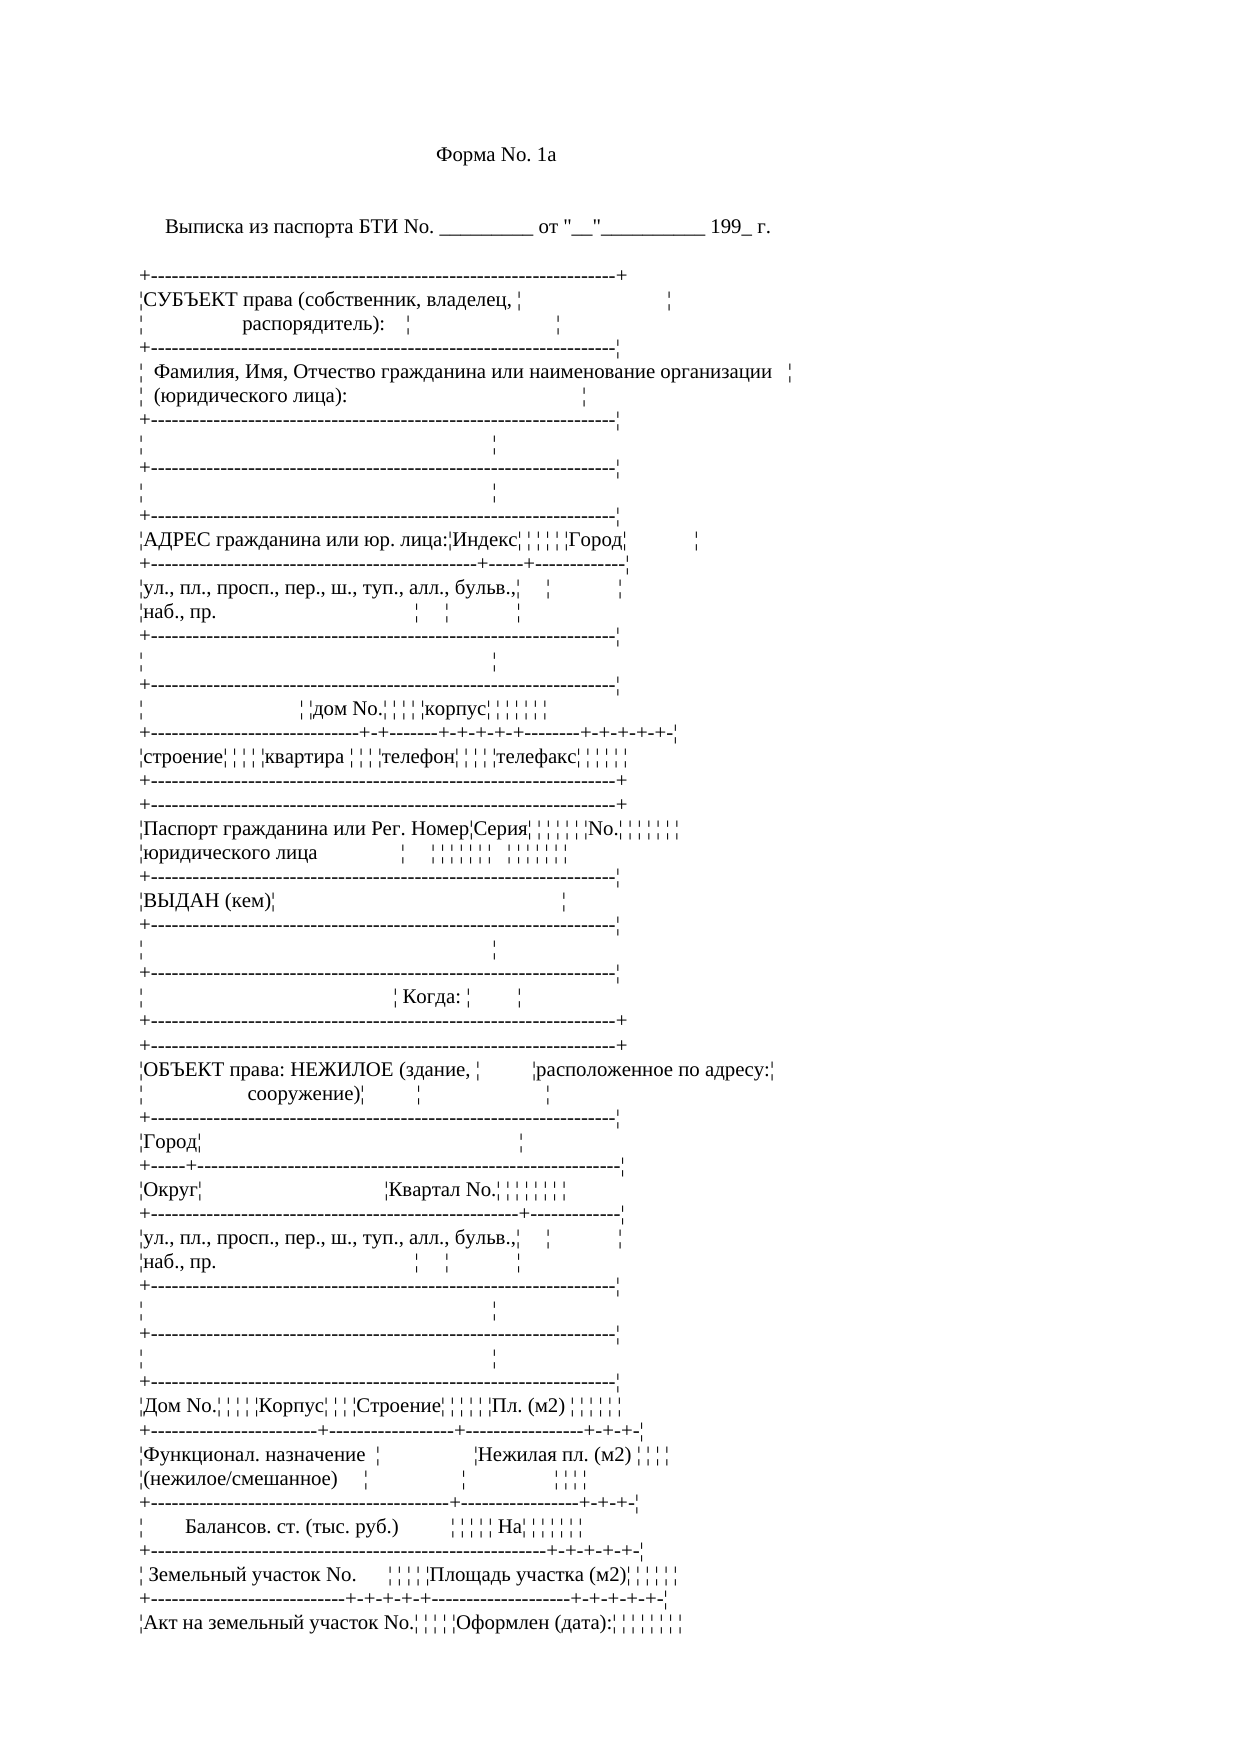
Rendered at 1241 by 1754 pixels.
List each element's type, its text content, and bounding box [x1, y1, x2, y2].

text Выписка из паспорта БТИ No. _________ от "__"__________ 199_ г. [118, 214, 1122, 238]
text +-------------------------------------------------------------------¦ [118, 1321, 1122, 1345]
text ¦Дом No.¦ ¦ ¦ ¦ ¦Корпус¦ ¦ ¦ ¦Строение¦ ¦ ¦ ¦ ¦ ¦Пл. (м2) ¦ ¦ ¦ ¦ ¦ ¦ [118, 1393, 1122, 1417]
text ¦ ¦ [118, 647, 1122, 672]
text ¦ ¦ ¦дом No.¦ ¦ ¦ ¦ ¦корпус¦ ¦ ¦ ¦ ¦ ¦ ¦ [118, 696, 1122, 720]
text ¦Город¦ ¦ [118, 1129, 1122, 1153]
text ¦ сооружение)¦ ¦ ¦ [118, 1081, 1122, 1105]
text ¦Паспорт гражданина или Рег. Номер¦Серия¦ ¦ ¦ ¦ ¦ ¦ ¦No.¦ ¦ ¦ ¦ ¦ ¦ ¦ [118, 816, 1122, 840]
text +-------------------------------------------------------------------¦ [118, 672, 1122, 696]
text ¦Округ¦ ¦Квартал No.¦ ¦ ¦ ¦ ¦ ¦ ¦ ¦ [118, 1177, 1122, 1201]
text ¦ (юридического лица): ¦ [118, 383, 1122, 407]
text ¦ ¦ [118, 1345, 1122, 1369]
text ¦ Балансов. ст. (тыс. руб.) ¦ ¦ ¦ ¦ ¦ На¦ ¦ ¦ ¦ ¦ ¦ ¦ [118, 1514, 1122, 1538]
text ¦ ¦ Когда: ¦ ¦ [118, 984, 1122, 1008]
text +-------------------------------------------------------------------¦ [118, 503, 1122, 527]
text +-------------------------------------------------------------------¦ [118, 623, 1122, 647]
text Форма No. 1а [118, 142, 1122, 166]
text +-------------------------------------------------------------------+ [118, 1008, 1122, 1032]
text +-------------------------------------------------------------------+ [118, 768, 1122, 792]
text +-------------------------------------------------------------------¦ [118, 864, 1122, 888]
text +-------------------------------------------------------------------¦ [118, 407, 1122, 431]
text ¦строение¦ ¦ ¦ ¦ ¦квартира ¦ ¦ ¦ ¦телефон¦ ¦ ¦ ¦ ¦телефакс¦ ¦ ¦ ¦ ¦ ¦ [118, 744, 1122, 768]
text ¦Акт на земельный участок No.¦ ¦ ¦ ¦ ¦Оформлен (дата):¦ ¦ ¦ ¦ ¦ ¦ ¦ ¦ [118, 1610, 1122, 1634]
text +-------------------------------------------------------------------¦ [118, 1273, 1122, 1297]
text ¦ ¦ [118, 431, 1122, 455]
text ¦ ¦ [118, 479, 1122, 503]
text ¦ ¦ [118, 936, 1122, 960]
text +-------------------------------------------------------------------¦ [118, 455, 1122, 479]
text +-------------------------------------------------------------------¦ [118, 960, 1122, 984]
text ¦юридического лица ¦ ¦ ¦ ¦ ¦ ¦ ¦ ¦ ¦ ¦ ¦ ¦ ¦ ¦ ¦ [118, 840, 1122, 864]
text +-----------------------------------------------+-----+-------------¦ [118, 551, 1122, 575]
text ¦ Земельный участок No. ¦ ¦ ¦ ¦ ¦Площадь участка (м2)¦ ¦ ¦ ¦ ¦ ¦ [118, 1562, 1122, 1586]
text ¦ Фамилия, Имя, Отчество гражданина или наименование организации ¦ [118, 359, 1122, 383]
text ¦АДРЕС гражданина или юр. лица:¦Индекс¦ ¦ ¦ ¦ ¦ ¦Город¦ ¦ [118, 527, 1122, 551]
text ¦наб., пр. ¦ ¦ ¦ [118, 1249, 1122, 1273]
text ¦ОБЪЕКТ права: НЕЖИЛОЕ (здание, ¦ ¦расположенное по адресу:¦ [118, 1057, 1122, 1081]
text +-------------------------------------------------------------------¦ [118, 1105, 1122, 1129]
text +-----------------------------------------------------+-------------¦ [118, 1201, 1122, 1225]
text +-------------------------------------------------------------------¦ [118, 335, 1122, 359]
text ¦СУБЪЕКТ права (собственник, владелец, ¦ ¦ [118, 287, 1122, 311]
text +-------------------------------------------+-----------------+-+-+-¦ [118, 1490, 1122, 1514]
text +---------------------------------------------------------+-+-+-+-+-¦ [118, 1538, 1122, 1562]
text ¦наб., пр. ¦ ¦ ¦ [118, 599, 1122, 623]
text +------------------------------+-+-------+-+-+-+-+--------+-+-+-+-+-¦ [118, 720, 1122, 744]
text ¦Функционал. назначение ¦ ¦Нежилая пл. (м2) ¦ ¦ ¦ ¦ [118, 1442, 1122, 1466]
text +-------------------------------------------------------------------+ [118, 262, 1122, 287]
text +-------------------------------------------------------------------+ [118, 1032, 1122, 1057]
text ¦ ¦ [118, 1297, 1122, 1321]
text +-------------------------------------------------------------------¦ [118, 1369, 1122, 1393]
text +------------------------+------------------+-----------------+-+-+-¦ [118, 1417, 1122, 1442]
text ¦ВЫДАН (кем)¦ ¦ [118, 888, 1122, 912]
text ¦(нежилое/смешанное) ¦ ¦ ¦ ¦ ¦ ¦ [118, 1466, 1122, 1490]
text +-------------------------------------------------------------------+ [118, 792, 1122, 816]
text +-------------------------------------------------------------------¦ [118, 912, 1122, 936]
text +----------------------------+-+-+-+-+--------------------+-+-+-+-+-¦ [118, 1586, 1122, 1610]
text ¦ул., пл., просп., пер., ш., туп., алл., бульв.,¦ ¦ ¦ [118, 1225, 1122, 1249]
text +-----+-------------------------------------------------------------¦ [118, 1153, 1122, 1177]
text ¦ул., пл., просп., пер., ш., туп., алл., бульв.,¦ ¦ ¦ [118, 575, 1122, 599]
text ¦ распорядитель): ¦ ¦ [118, 311, 1122, 335]
